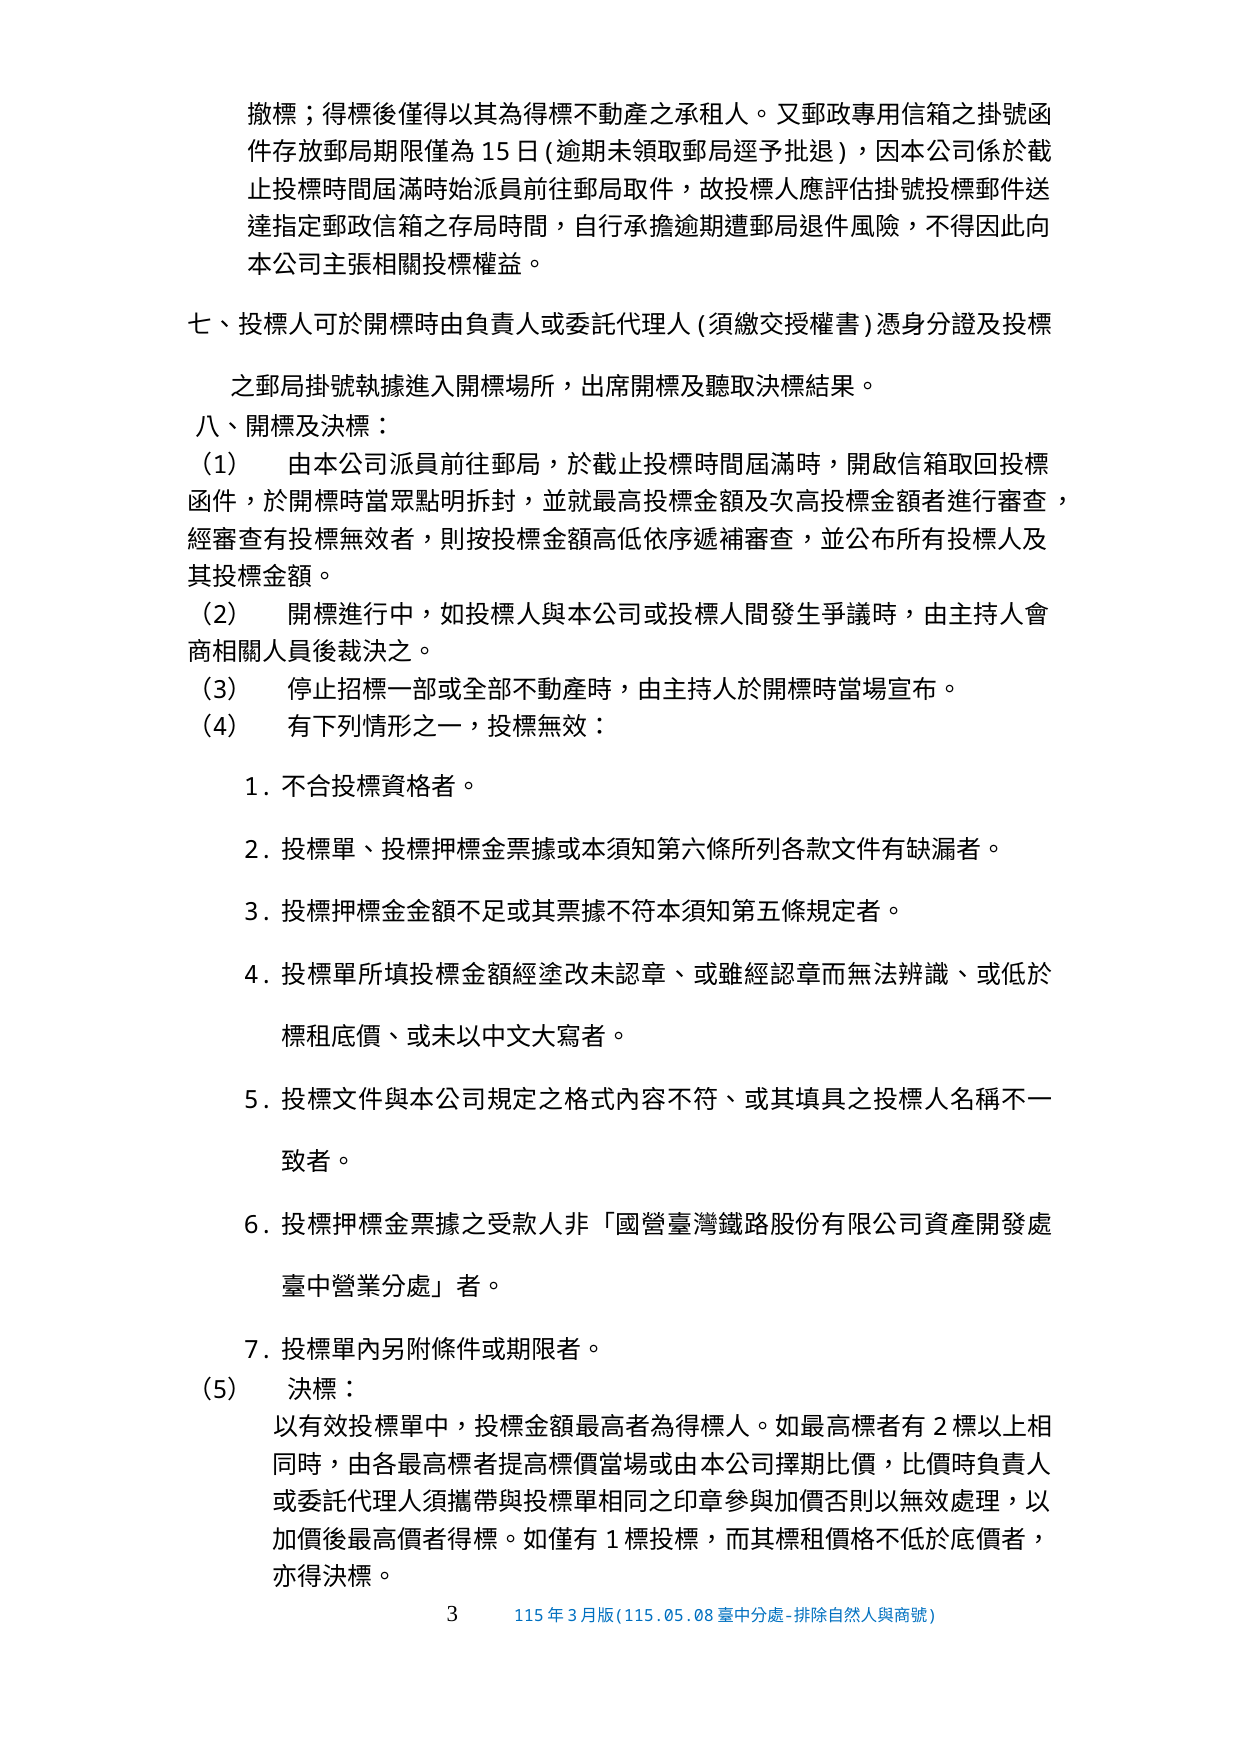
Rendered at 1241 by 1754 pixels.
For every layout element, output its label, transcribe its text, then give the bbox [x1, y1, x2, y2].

list 投標單所填投標金額經塗改未認章、或雖經認章而無法辨識、或低於標租底價、或未以中文大寫者。 [244, 931, 1053, 1056]
text 以有效投標單中，投標金額最高者為得標人。如最高標者有2標以上相同時，由各最高標者提高標價當場或由本公司擇期比價，比價時負責人或委託代理人須攜帶與投標單相同之印章參與加價否則以無效處理，以加價後最高價者得標。如僅有1標投標，而其標租價格不低於底價者，亦得決標。 [272, 1406, 1053, 1593]
text 八、開標及決標： [195, 406, 1053, 443]
list 開標進行中，如投標人與本公司或投標人間發生爭議時，由主持人會商相關人員後裁決之。 [187, 593, 1051, 668]
text 撤標；得標後僅得以其為得標不動產之承租人。又郵政專用信箱之掛號函件存放郵局期限僅為15日(逾期未領取郵局逕予批退)，因本公司係於截止投標時間屆滿時始派員前往郵局取件，故投標人應評估掛號投標郵件送達指定郵政信箱之存局時間，自行承擔逾期遭郵局退件風險，不得因此向本公司主張相關投標權益。 [246, 93, 1053, 281]
list 投標押標金金額不足或其票據不符本須知第五條規定者。 [244, 868, 1053, 931]
list 投標單內另附條件或期限者。 [244, 1306, 1053, 1368]
list 由本公司派員前往郵局，於截止投標時間屆滿時，開啟信箱取回投標函件，於開標時當眾點明拆封，並就最高投標金額及次高投標金額者進行審查，經審查有投標無效者，則按投標金額高低依序遞補審查，並公布所有投標人及其投標金額。 [187, 443, 1051, 593]
list 投標文件與本公司規定之格式內容不符、或其填具之投標人名稱不一致者。 [244, 1056, 1053, 1181]
list 不合投標資格者。 [244, 743, 1053, 806]
list 投標單、投標押標金票據或本須知第六條所列各款文件有缺漏者。 [244, 806, 1053, 868]
list 停止招標一部或全部不動產時，由主持人於開標時當場宣布。 [187, 668, 1051, 706]
list 投標押標金票據之受款人非「國營臺灣鐵路股份有限公司資產開發處臺中營業分處」者。 [244, 1181, 1053, 1306]
list 有下列情形之一，投標無效： [187, 706, 1051, 743]
text 七、投標人可於開標時由負責人或委託代理人(須繳交授權書)憑身分證及投標之郵局掛號執據進入開標場所，出席開標及聽取決標結果。 [187, 281, 1053, 406]
list 決標： [187, 1368, 1051, 1406]
